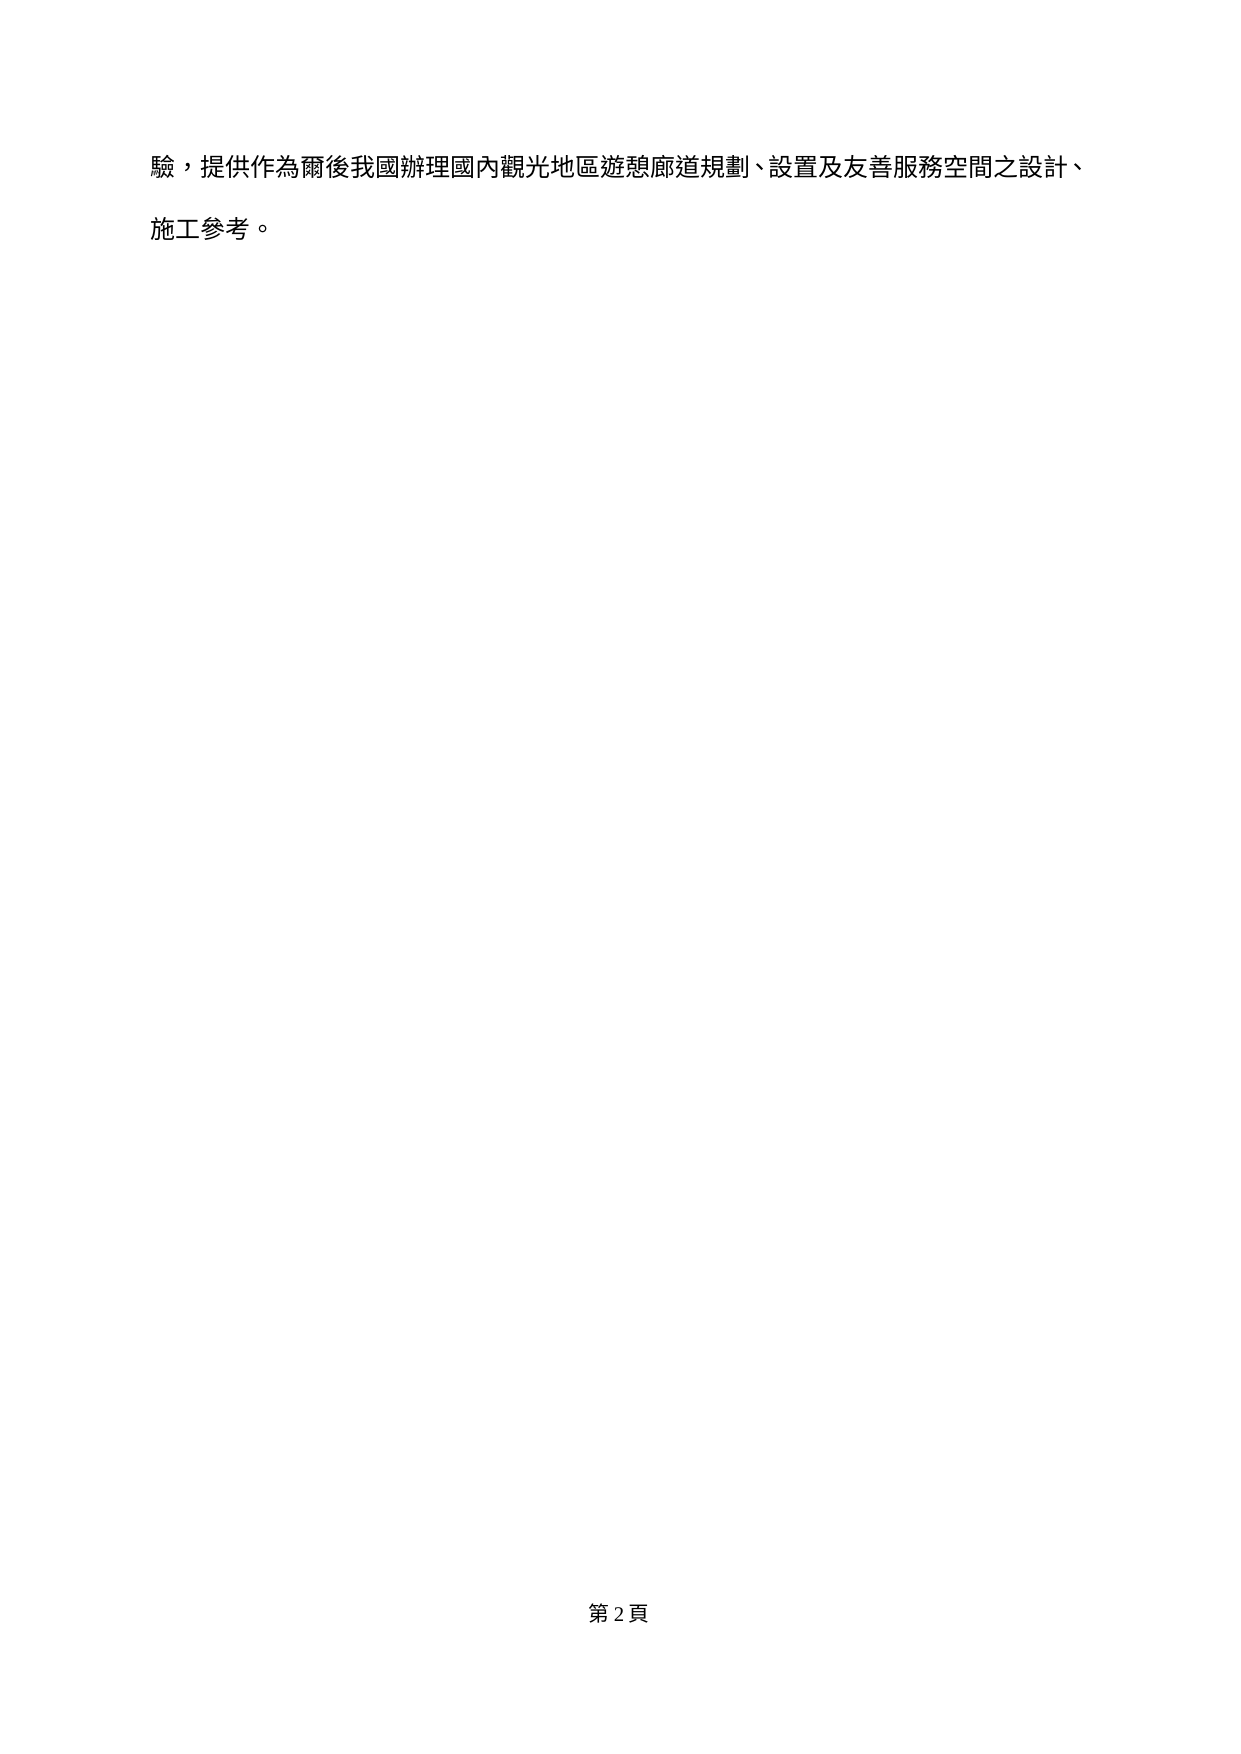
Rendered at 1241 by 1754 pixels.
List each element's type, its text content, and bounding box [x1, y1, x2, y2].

text 本次行程除預定考察荷蘭各類型觀光遊憩廊道（自行車道系統、徒步區旅遊系統及藍色遊憩廊道系統）的建置方式及實作架構之外，亦期望藉由現地觀察深入瞭解當地友善旅遊空間之樣態及相關設施之規劃設計方式與作法，希望能藉由荷蘭的實務經驗，提供作為爾後我國辦理國內觀光地區遊憩廊道規劃、設置及友善服務空間之設計、施工參考。 [150, 126, 1087, 251]
